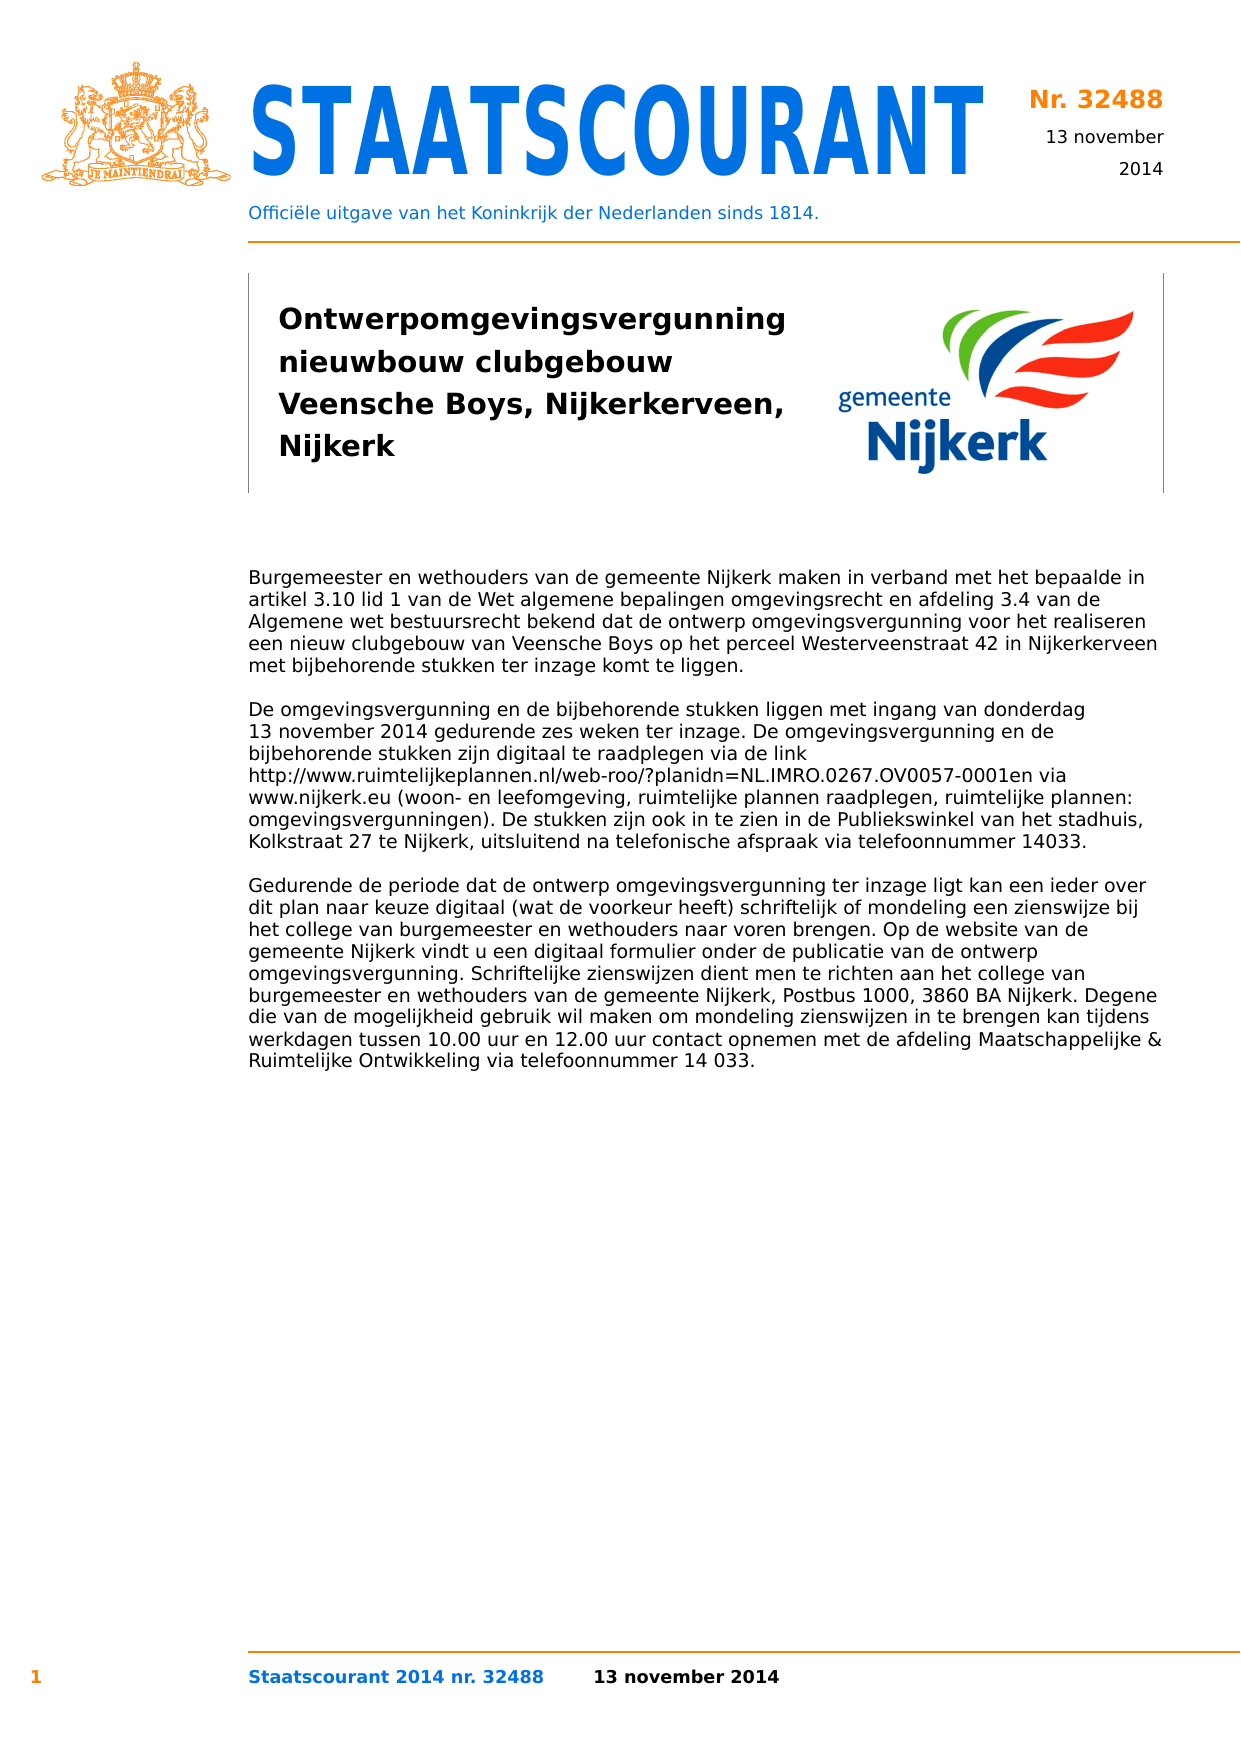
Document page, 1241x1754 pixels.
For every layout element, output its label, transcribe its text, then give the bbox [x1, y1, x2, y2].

table_cell 2014 [998, 153, 1240, 203]
table_header STAATSCOURANT [248, 62, 998, 203]
table_header [25, 62, 248, 241]
picture [41, 62, 231, 186]
picture [838, 302, 1134, 474]
table_cell Officiële uitgave van het Koninkrijk der Nederlanden sinds 1814. [248, 203, 1240, 241]
table_cell 13 november [998, 121, 1240, 153]
text Gedurende de periode dat de ontwerp omgevingsvergunning ter inzage ligt kan een ieder over dit plan naar keuze digitaal (wat de voorkeur heeft) schriftelijk of mondeling een zienswijze bij het college van burgemeester en wethouders naar voren brengen. Op de website van de gemeente Nijkerk vindt u een digitaal formulier onder de publicatie van de ontwerp omgevingsvergunning. Schriftelijke zienswijzen dient men te richten aan het college van burgemeester en wethouders van de gemeente Nijkerk, Postbus 1000, 3860 BA Nijkerk. Degene die van de mogelijkheid gebruik wil maken om mondeling zienswijzen in te brengen kan tijdens werkdagen tussen 10.00 uur en 12.00 uur contact opnemen met de afdeling Maatschappelijke & Ruimtelijke Ontwikkeling via telefoonnummer 14 033. [248, 874, 1163, 1072]
text Burgemeester en wethouders van de gemeente Nijkerk maken in verband met het bepaalde in artikel 3.10 lid 1 van de Wet algemene bepalingen omgevingsrecht en afdeling 3.4 van de Algemene wet bestuursrecht bekend dat de ontwerp omgevingsvergunning voor het realiseren een nieuw clubgebouw van Veensche Boys op het perceel Westerveenstraat 42 in Nijkerkerveen met bijbehorende stukken ter inzage komt te liggen. [248, 567, 1163, 677]
subtitle Ontwerpomgevingsvergunning nieuwbouw clubgebouw Veensche Boys, Nijkerkerveen, Nijkerk [249, 273, 1163, 493]
text De omgevingsvergunning en de bijbehorende stukken liggen met ingang van donderdag 13 november 2014 gedurende zes weken ter inzage. De omgevingsvergunning en de bijbehorende stukken zijn digitaal te raadplegen via de link http://www.ruimtelijkeplannen.nl/web-roo/?planidn=NL.IMRO.0267.OV0057-0001en via www.nijkerk.eu (woon- en leefomgeving, ruimtelijke plannen raadplegen, ruimtelijke plannen: omgevingsvergunningen). De stukken zijn ook in te zien in de Publiekswinkel van het stadhuis, Kolkstraat 27 te Nijkerk, uitsluitend na telefonische afspraak via telefoonnummer 14033. [248, 699, 1163, 853]
table_header Nr. 32488 [998, 62, 1240, 121]
